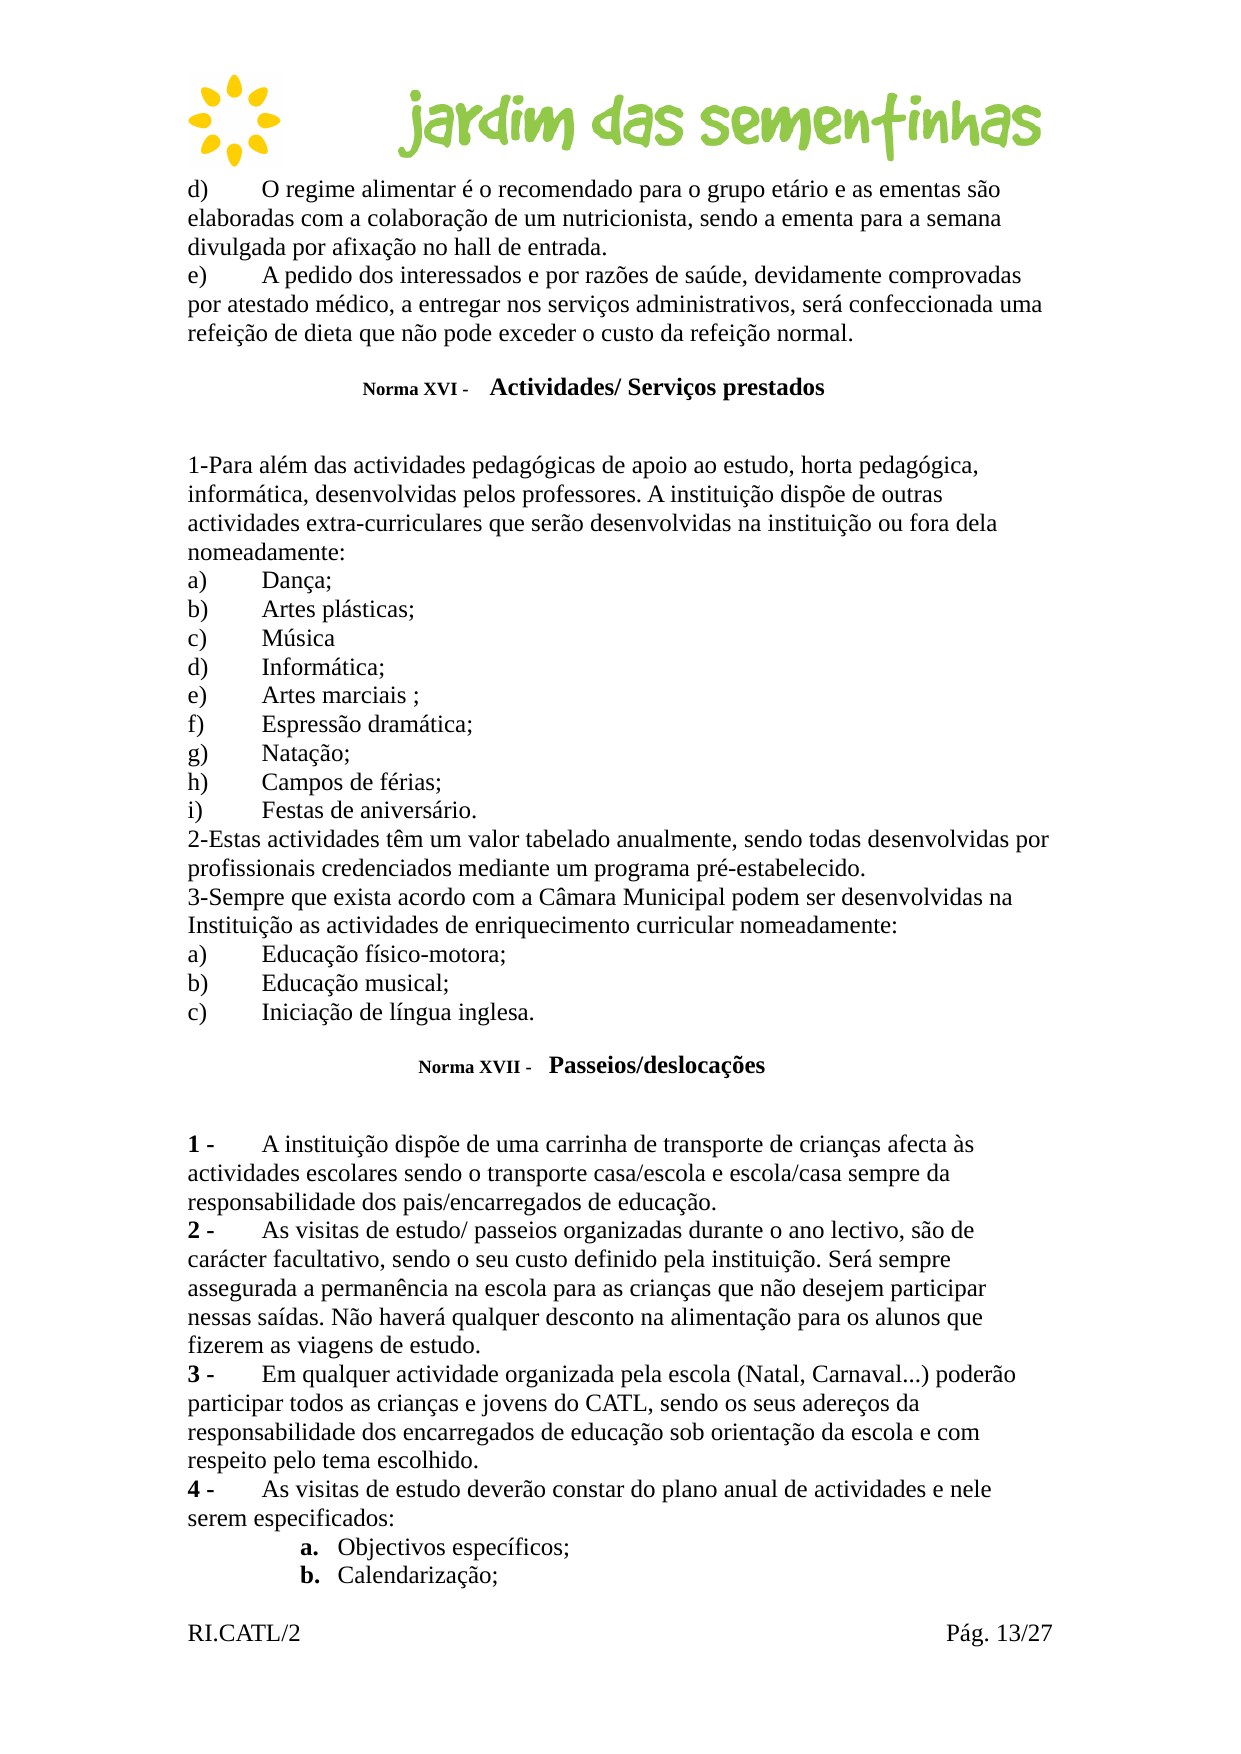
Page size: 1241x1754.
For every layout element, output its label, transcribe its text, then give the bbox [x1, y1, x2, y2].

list Informática; [187, 652, 1053, 681]
list A pedido dos interessados e por razões de saúde, devidamente comprovadas por atestado médico, a entregar nos serviços administrativos, será confeccionada uma refeição de dieta que não pode exceder o custo da refeição normal. [187, 261, 1053, 347]
text 2-Estas actividades têm um valor tabelado anualmente, sendo todas desenvolvidas por profissionais credenciados mediante um programa pré-estabelecido. [187, 824, 1053, 882]
list Educação físico-motora; [187, 939, 1053, 968]
list Artes plásticas; [187, 594, 1053, 623]
list Festas de aniversário. [187, 796, 1053, 824]
list As visitas de estudo deverão constar do plano anual de actividades e nele serem especificados: [187, 1474, 1053, 1532]
text 3-Sempre que exista acordo com a Câmara Municipal podem ser desenvolvidas na Instituição as actividades de enriquecimento curricular nomeadamente: [187, 882, 1053, 939]
list Objectivos específicos; [300, 1532, 1053, 1561]
list Música [187, 623, 1053, 652]
list Espressão dramática; [187, 709, 1053, 738]
list Campos de férias; [187, 767, 1053, 796]
list Calendarização; [300, 1561, 1053, 1589]
list A instituição dispõe de uma carrinha de transporte de crianças afecta às actividades escolares sendo o transporte casa/escola e escola/casa sempre da responsabilidade dos pais/encarregados de educação. [187, 1129, 1053, 1216]
list Iniciação de língua inglesa. [187, 997, 1053, 1026]
list Em qualquer actividade organizada pela escola (Natal, Carnaval...) poderão participar todos as crianças e jovens do CATL, sendo os seus adereços da responsabilidade dos encarregados de educação sob orientação da escola e com respeito pelo tema escolhido. [187, 1359, 1053, 1474]
list Dança; [187, 566, 1053, 594]
subtitle Actividades/ Serviços prestados [187, 372, 1053, 401]
list Natação; [187, 738, 1053, 767]
list Artes marciais ; [187, 681, 1053, 709]
subtitle Passeios/deslocações [187, 1051, 1053, 1079]
list Educação musical; [187, 968, 1053, 997]
text 1-Para além das actividades pedagógicas de apoio ao estudo, horta pedagógica, informática, desenvolvidas pelos professores. A instituição dispõe de outras actividades extra-curriculares que serão desenvolvidas na instituição ou fora dela nomeadamente: [187, 451, 1053, 566]
list O regime alimentar é o recomendado para o grupo etário e as ementas são elaboradas com a colaboração de um nutricionista, sendo a ementa para a semana divulgada por afixação no hall de entrada. [187, 174, 1053, 261]
list As visitas de estudo/ passeios organizadas durante o ano lectivo, são de carácter facultativo, sendo o seu custo definido pela instituição. Será sempre assegurada a permanência na escola para as crianças que não desejem participar nessas saídas. Não haverá qualquer desconto na alimentação para os alunos que fizerem as viagens de estudo. [187, 1216, 1053, 1359]
